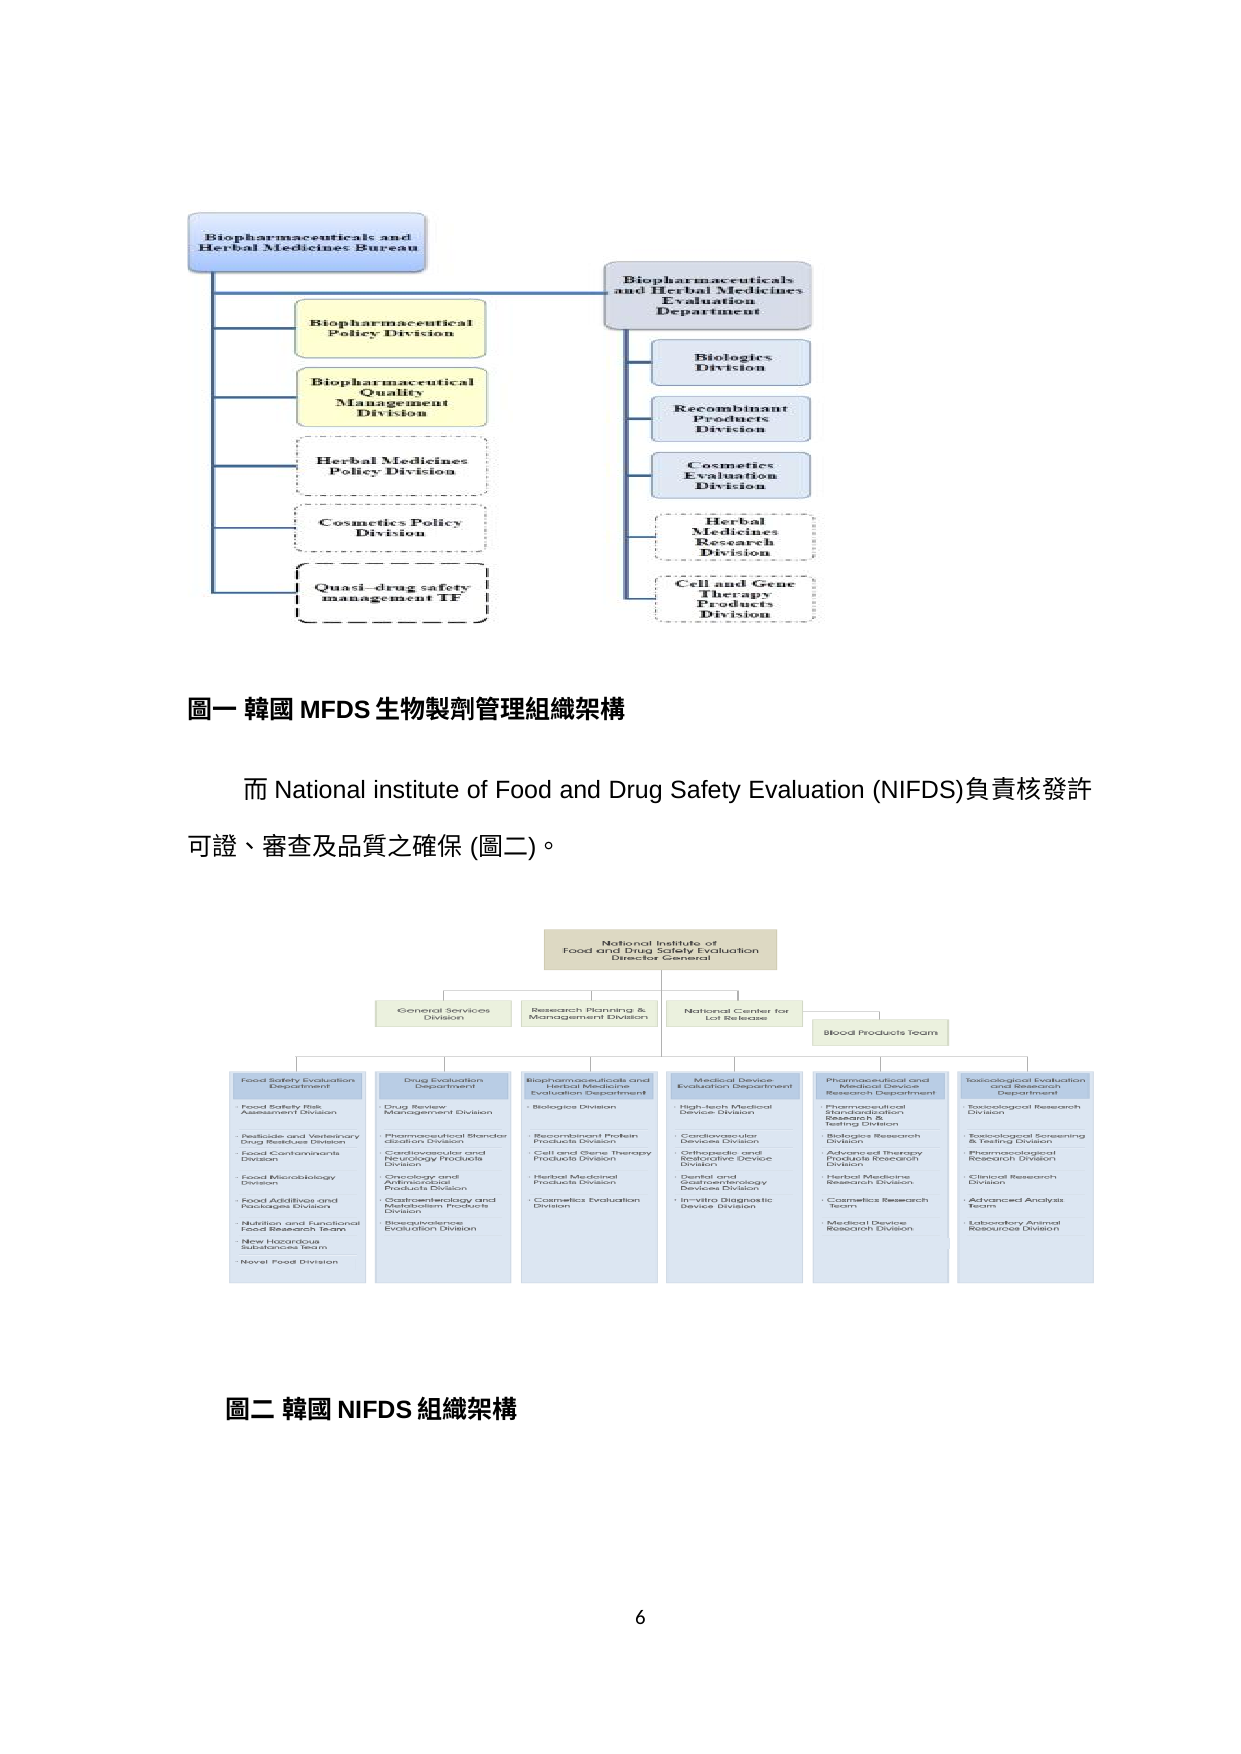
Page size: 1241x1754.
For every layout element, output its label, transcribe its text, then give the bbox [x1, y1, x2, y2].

text 而National institute of Food and Drug Safety Evaluation (NIFDS)負責核發許可證、審查及品質之確保 (圖二)。 [187, 769, 1093, 863]
text 圖二 韓國NIFDS組織架構 [187, 1389, 1093, 1427]
text 圖一 韓國MFDS生物製劑管理組織架構 [187, 688, 1093, 726]
picture [187, 209, 825, 624]
picture [225, 910, 1100, 1325]
